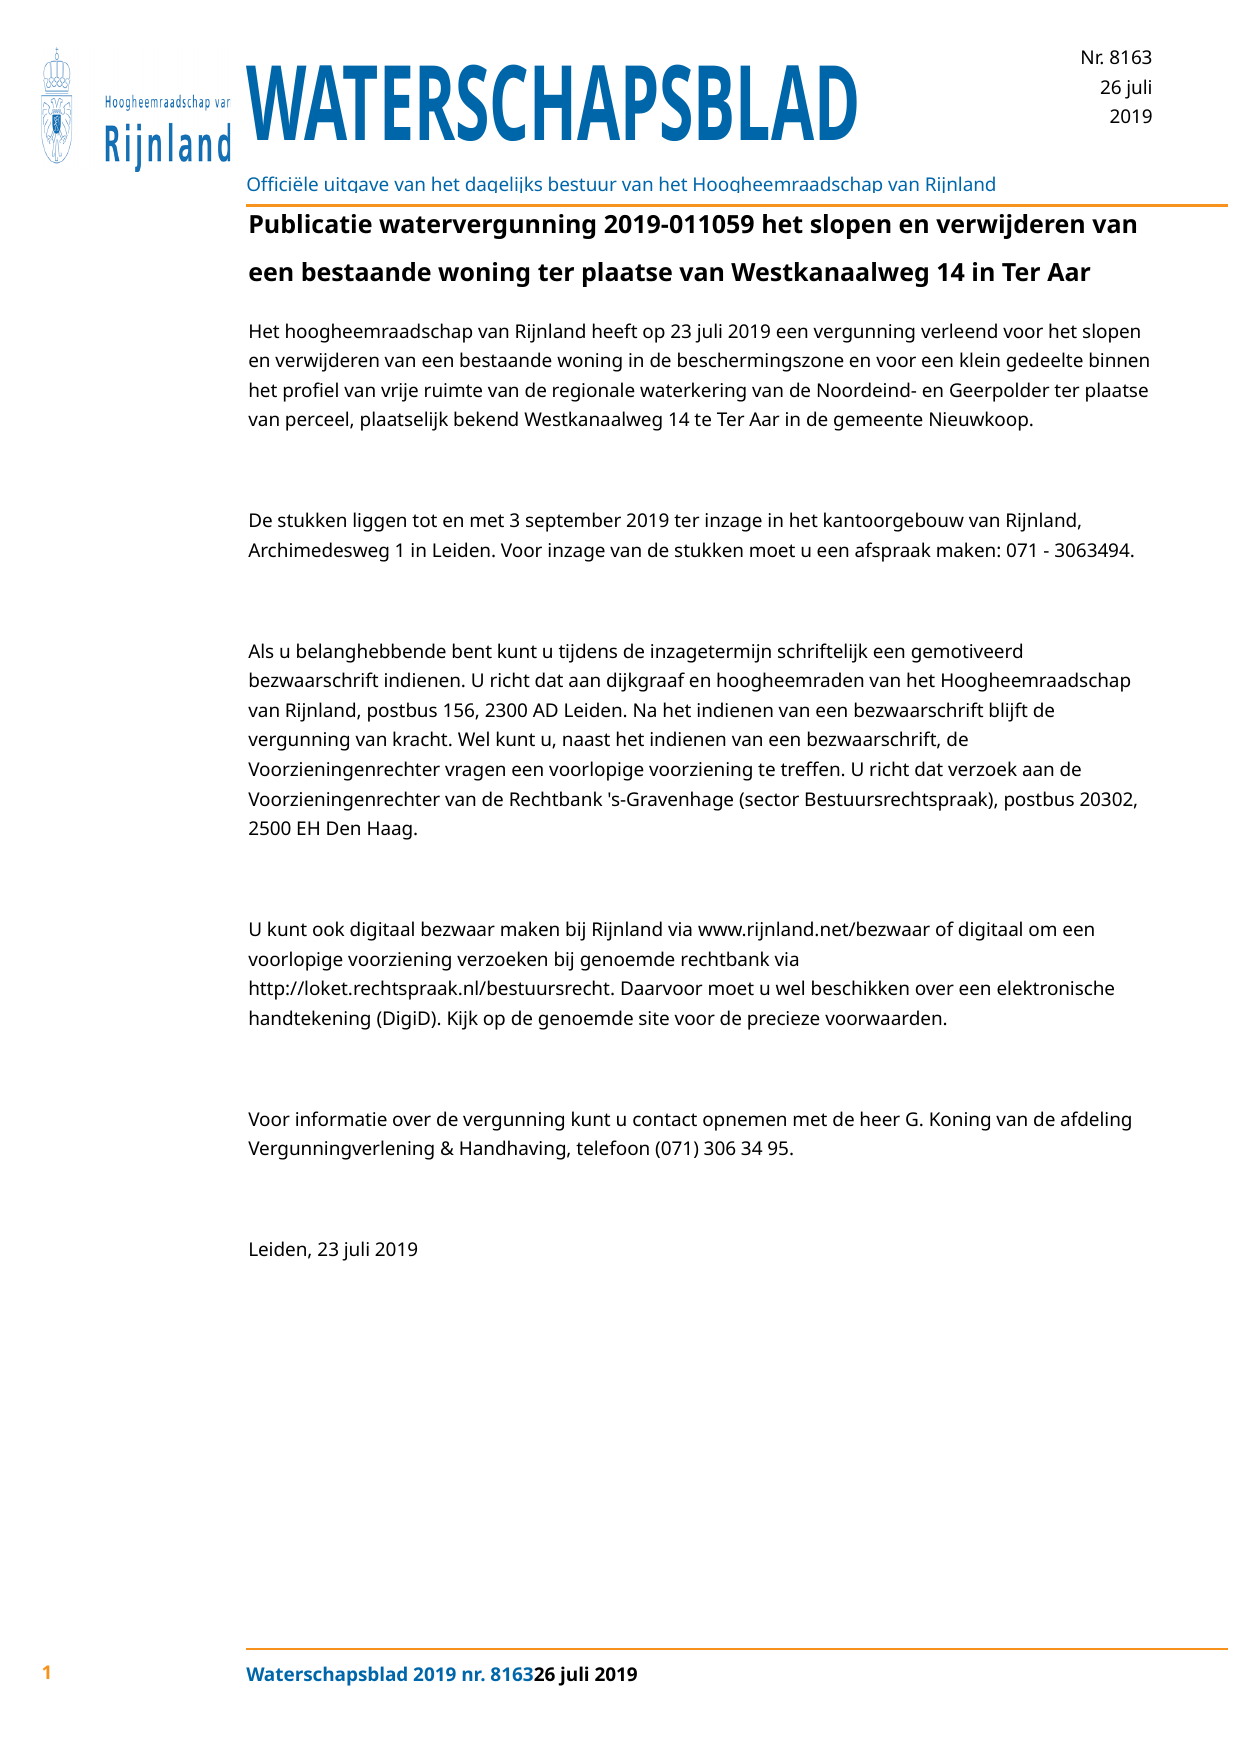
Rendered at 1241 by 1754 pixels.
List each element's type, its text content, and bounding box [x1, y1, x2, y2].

picture [41, 47, 231, 172]
text Voor informatie over de vergunning kunt u contact opnemen met de heer G. Koning van de afdeling Vergunningverlening & Handhaving, telefoon (071) 306 34 95. [248, 1106, 1152, 1161]
text Het hoogheemraadschap van Rijnland heeft op 23 juli 2019 een vergunning verleend voor het slopen en verwijderen van een bestaande woning in de beschermingszone en voor een klein gedeelte binnen het profiel van vrije ruimte van de regionale waterkering van de Noordeind- en Geerpolder ter plaatse van perceel, plaatselijk bekend Westkanaalweg 14 te Ter Aar in de gemeente Nieuwkoop. [248, 318, 1152, 432]
text Als u belanghebbende bent kunt u tijdens de inzagetermijn schriftelijk een gemotiveerd bezwaarschrift indienen. U richt dat aan dijkgraaf en hoogheemraden van het Hoogheemraadschap van Rijnland, postbus 156, 2300 AD Leiden. Na het indienen van een bezwaarschrift blijft de vergunning van kracht. Wel kunt u, naast het indienen van een bezwaarschrift, de Voorzieningenrechter vragen een voorlopige voorziening te treffen. U richt dat verzoek aan de Voorzieningenrechter van de Rechtbank 's-Gravenhage (sector Bestuursrechtspraak), postbus 20302, 2500 EH Den Haag. [248, 638, 1152, 841]
text U kunt ook digitaal bezwaar maken bij Rijnland via www.rijnland.net/bezwaar of digitaal om een voorlopige voorziening verzoeken bij genoemde rechtbank via http://loket.rechtspraak.nl/bestuursrecht. Daarvoor moet u wel beschikken over een elektronische handtekening (DigiD). Kijk op de genoemde site voor de precieze voorwaarden. [248, 916, 1152, 1031]
text Publicatie watervergunning 2019-011059 het slopen en verwijderen van een bestaande woning ter plaatse van Westkanaalweg 14 in Ter Aar [248, 207, 1152, 288]
text De stukken liggen tot en met 3 september 2019 ter inzage in het kantoorgebouw van Rijnland, Archimedesweg 1 in Leiden. Voor inzage van de stukken moet u een afspraak maken: 071 - 3063494. [248, 507, 1152, 563]
text Leiden, 23 juli 2019 [248, 1236, 1152, 1262]
